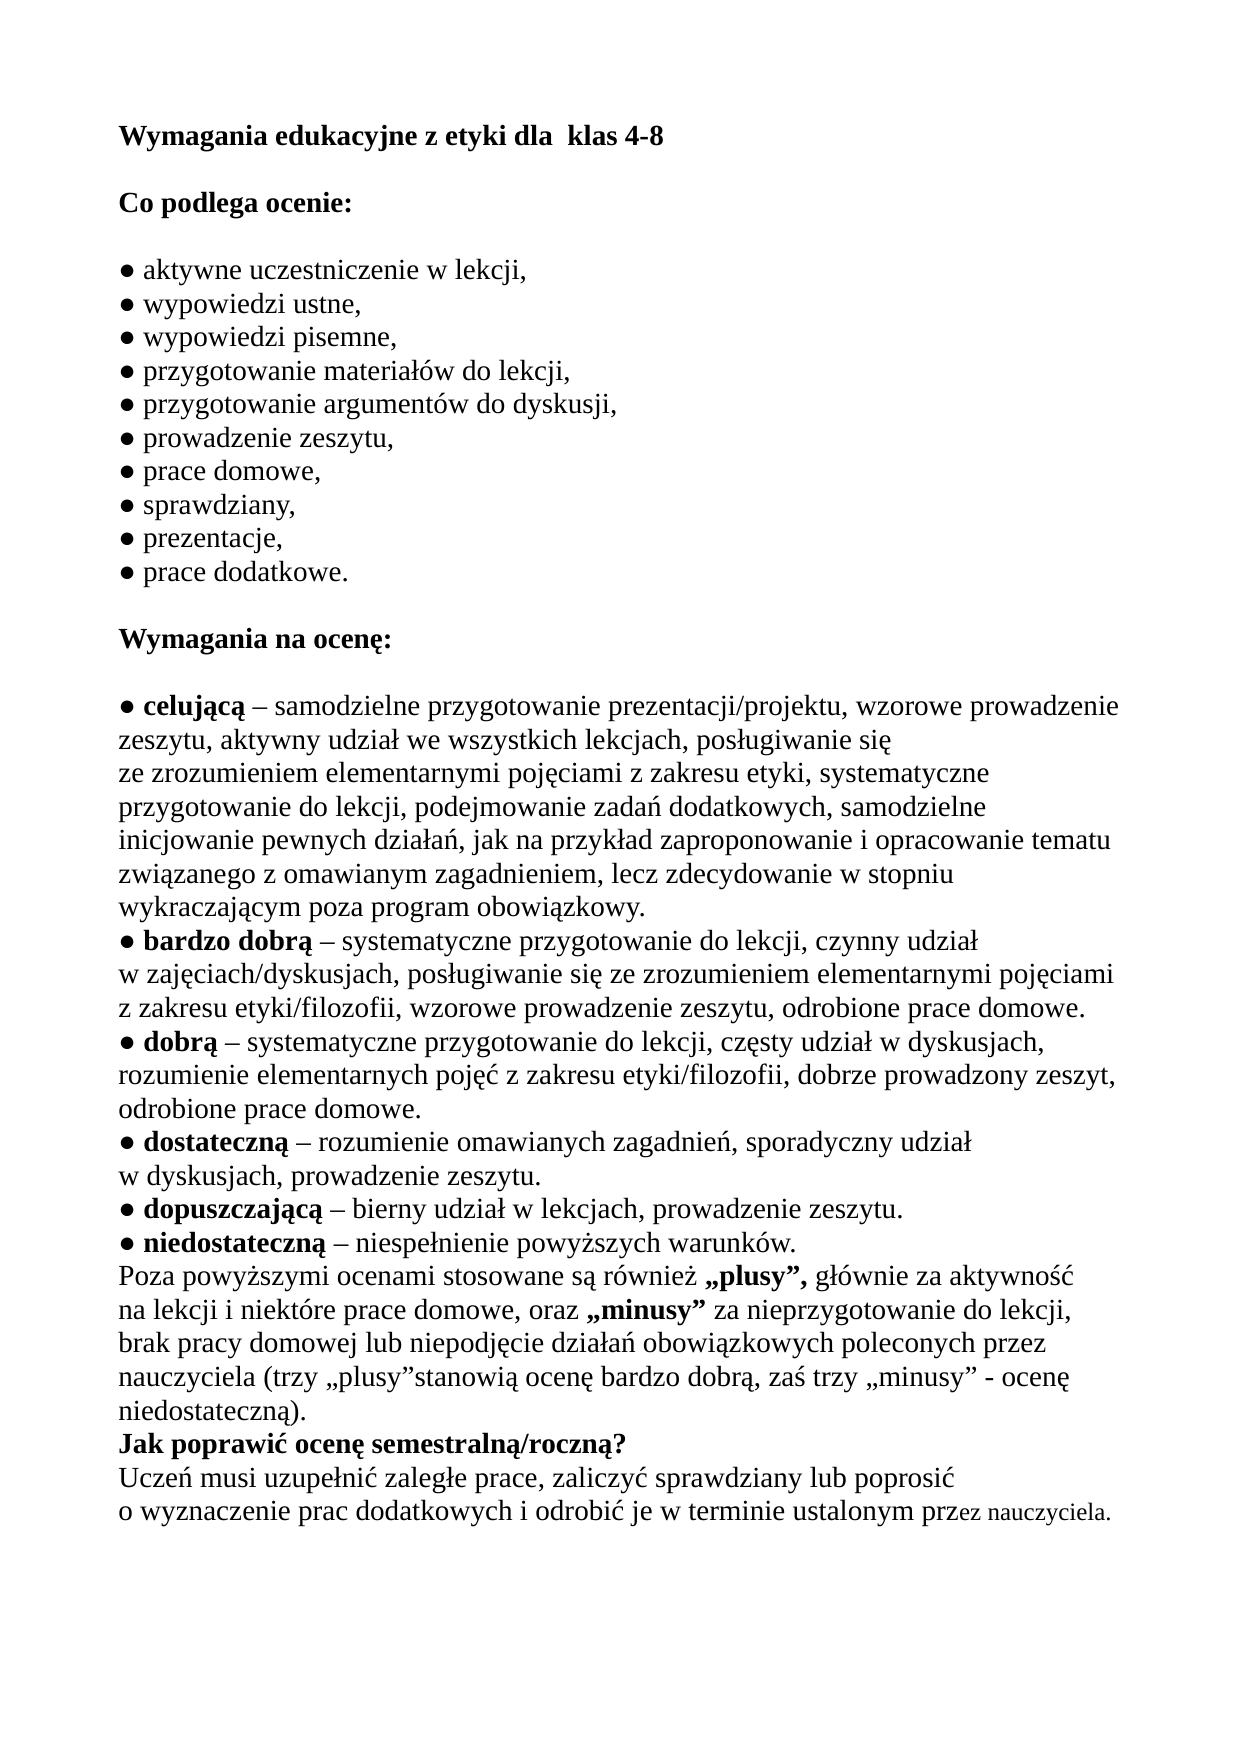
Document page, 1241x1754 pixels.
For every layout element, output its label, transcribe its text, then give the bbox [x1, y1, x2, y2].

text z zakresu etyki/filozofii, wzorowe prowadzenie zeszytu, odrobione prace domowe. [118, 990, 1122, 1024]
text ● przygotowanie argumentów do dyskusji, [118, 386, 1122, 420]
text odrobione prace domowe. [118, 1091, 1122, 1124]
text Wymagania na ocenę: [118, 621, 1122, 655]
text ● wypowiedzi pisemne, [118, 319, 1122, 353]
text ● celującą – samodzielne przygotowanie prezentacji/projektu, wzorowe prowadzenie [118, 688, 1122, 722]
text ● sprawdziany, [118, 487, 1122, 521]
text ● bardzo dobrą – systematyczne przygotowanie do lekcji, czynny udział [118, 923, 1122, 957]
text ● dobrą – systematyczne przygotowanie do lekcji, częsty udział w dyskusjach, [118, 1024, 1122, 1057]
text Jak poprawić ocenę semestralną/roczną? [118, 1426, 1122, 1460]
text Wymagania edukacyjne z etyki dla klas 4-8 [118, 118, 1122, 152]
text ● wypowiedzi ustne, [118, 286, 1122, 319]
text w dyskusjach, prowadzenie zeszytu. [118, 1158, 1122, 1191]
text rozumienie elementarnych pojęć z zakresu etyki/filozofii, dobrze prowadzony zeszyt, [118, 1057, 1122, 1091]
text ● aktywne uczestniczenie w lekcji, [118, 252, 1122, 286]
text ● dostateczną – rozumienie omawianych zagadnień, sporadyczny udział [118, 1124, 1122, 1158]
text przygotowanie do lekcji, podejmowanie zadań dodatkowych, samodzielne inicjowanie pewnych działań, jak na przykład zaproponowanie i opracowanie tematu związanego z omawianym zagadnieniem, lecz zdecydowanie w stopniu wykraczającym poza program obowiązkowy. [118, 789, 1122, 923]
text Uczeń musi uzupełnić zaległe prace, zaliczyć sprawdziany lub poprosić [118, 1460, 1122, 1493]
text ● prowadzenie zeszytu, [118, 420, 1122, 453]
text ze zrozumieniem elementarnymi pojęciami z zakresu etyki, systematyczne [118, 755, 1122, 789]
text ● prace domowe, [118, 453, 1122, 487]
text o wyznaczenie prac dodatkowych i odrobić je w terminie ustalonym przez nauczyciela. [118, 1493, 1122, 1613]
text w zajęciach/dyskusjach, posługiwanie się ze zrozumieniem elementarnymi pojęciami [118, 957, 1122, 990]
text ● prace dodatkowe. [118, 554, 1122, 588]
text Poza powyższymi ocenami stosowane są również „plusy”, głównie za aktywność [118, 1258, 1122, 1292]
text ● dopuszczającą – bierny udział w lekcjach, prowadzenie zeszytu. [118, 1191, 1122, 1225]
text ● prezentacje, [118, 521, 1122, 554]
text Co podlega ocenie: [118, 185, 1122, 219]
text ● niedostateczną – niespełnienie powyższych warunków. [118, 1225, 1122, 1258]
text ● przygotowanie materiałów do lekcji, [118, 353, 1122, 386]
text na lekcji i niektóre prace domowe, oraz „minusy” za nieprzygotowanie do lekcji, brak pracy domowej lub niepodjęcie działań obowiązkowych poleconych przez nauczyciela (trzy „plusy”stanowią ocenę bardzo dobrą, zaś trzy „minusy” - ocenę niedostateczną). [118, 1292, 1122, 1426]
text zeszytu, aktywny udział we wszystkich lekcjach, posługiwanie się [118, 722, 1122, 755]
